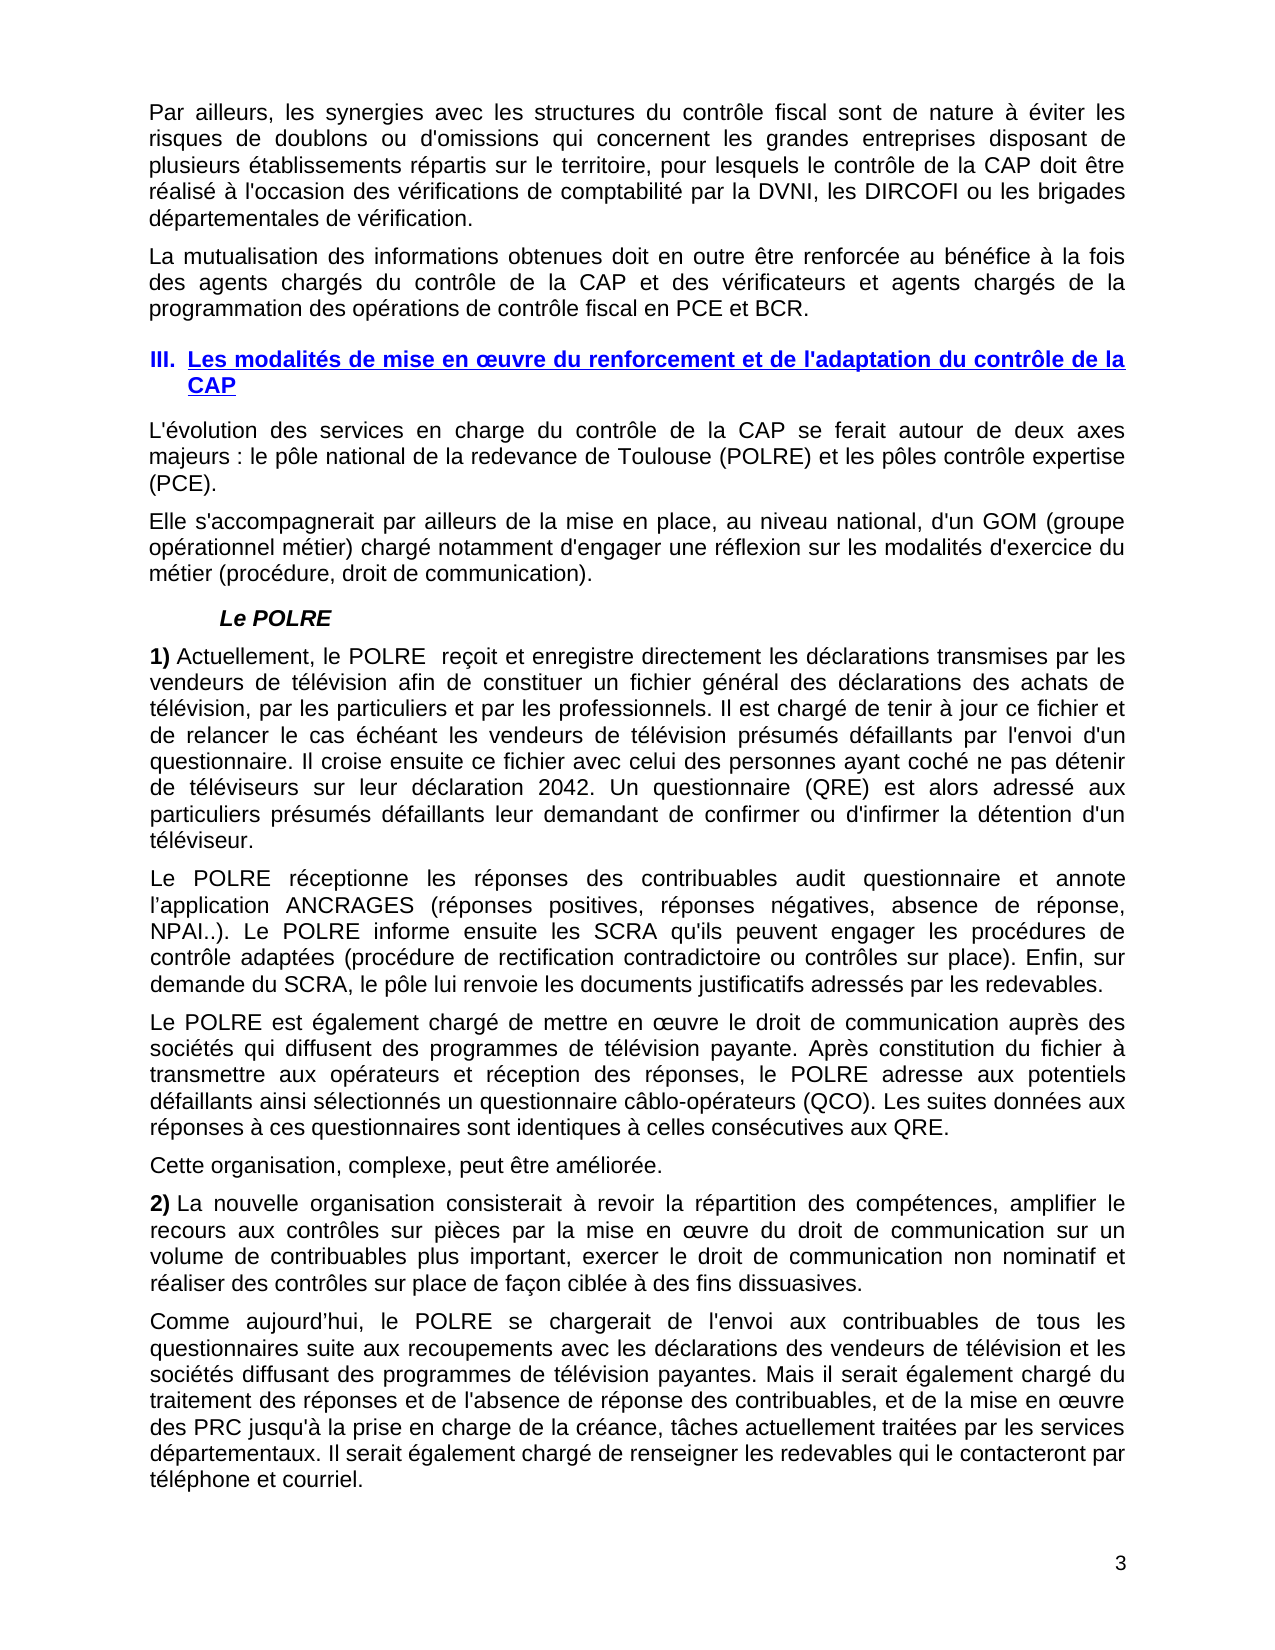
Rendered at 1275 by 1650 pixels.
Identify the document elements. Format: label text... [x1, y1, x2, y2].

text L'évolution des services en charge du contrôle de la CAP se ferait autour de deux axes majeurs : le pôle national de la redevance de Toulouse (POLRE) et les pôles contrôle expertise (PCE). [148, 417, 1126, 496]
list Cette organisation, complexe, peut être améliorée. [112, 1152, 1126, 1179]
list Le POLRE réceptionne les réponses des contribuables audit questionnaire et annote l’application ANCRAGES (réponses positives, réponses négatives, absence de réponse, NPAI..). Le POLRE informe ensuite les SCRA qu'ils peuvent engager les procédures de contrôle adaptées (procédure de rectification contradictoire ou contrôles sur place). Enfin, sur demande du SCRA, le pôle lui renvoie les documents justificatifs adressés par les redevables. [56, 865, 1126, 997]
text Le POLRE [219, 604, 1126, 631]
text Elle s'accompagnerait par ailleurs de la mise en place, au niveau national, d'un GOM (groupe opérationnel métier) chargé notamment d'engager une réflexion sur les modalités d'exercice du métier (procédure, droit de communication). [148, 508, 1126, 587]
list 1) Actuellement, le POLRE reçoit et enregistre directement les déclarations transmises par les vendeurs de télévision afin de constituer un fichier général des déclarations des achats de télévision, par les particuliers et par les professionnels. Il est chargé de tenir à jour ce fichier et de relancer le cas échéant les vendeurs de télévision présumés défaillants par l'envoi d'un questionnaire. Il croise ensuite ce fichier avec celui des personnes ayant coché ne pas détenir de téléviseurs sur leur déclaration 2042. Un questionnaire (QRE) est alors adressé aux particuliers présumés défaillants leur demandant de confirmer ou d'infirmer la détention d'un téléviseur. [112, 643, 1126, 853]
list Comme aujourd’hui, le POLRE se chargerait de l'envoi aux contribuables de tous les questionnaires suite aux recoupements avec les déclarations des vendeurs de télévision et les sociétés diffusant des programmes de télévision payantes. Mais il serait également chargé du traitement des réponses et de l'absence de réponse des contribuables, et de la mise en œuvre des PRC jusqu'à la prise en charge de la créance, tâches actuellement traitées par les services départementaux. Il serait également chargé de renseigner les redevables qui le contacteront par téléphone et courriel. [112, 1308, 1126, 1493]
text La mutualisation des informations obtenues doit en outre être renforcée au bénéfice à la fois des agents chargés du contrôle de la CAP et des vérificateurs et agents chargés de la programmation des opérations de contrôle fiscal en PCE et BCR. [148, 243, 1126, 322]
list Le POLRE est également chargé de mettre en œuvre le droit de communication auprès des sociétés qui diffusent des programmes de télévision payante. Après constitution du fichier à transmettre aux opérateurs et réception des réponses, le POLRE adresse aux potentiels défaillants ainsi sélectionnés un questionnaire câblo-opérateurs (QCO). Les suites données aux réponses à ces questionnaires sont identiques à celles consécutives aux QRE. [112, 1009, 1126, 1141]
list 2) La nouvelle organisation consisterait à revoir la répartition des compétences, amplifier le recours aux contrôles sur pièces par la mise en œuvre du droit de communication sur un volume de contribuables plus important, exercer le droit de communication non nominatif et réaliser des contrôles sur place de façon ciblée à des fins dissuasives. [56, 1190, 1126, 1296]
list Les modalités de mise en œuvre du renforcement et de l'adaptation du contrôle de la CAP [150, 346, 1126, 398]
text Par ailleurs, les synergies avec les structures du contrôle fiscal sont de nature à éviter les risques de doublons ou d'omissions qui concernent les grandes entreprises disposant de plusieurs établissements répartis sur le territoire, pour lesquels le contrôle de la CAP doit être réalisé à l'occasion des vérifications de comptabilité par la DVNI, les DIRCOFI ou les brigades départementales de vérification. [148, 99, 1126, 231]
